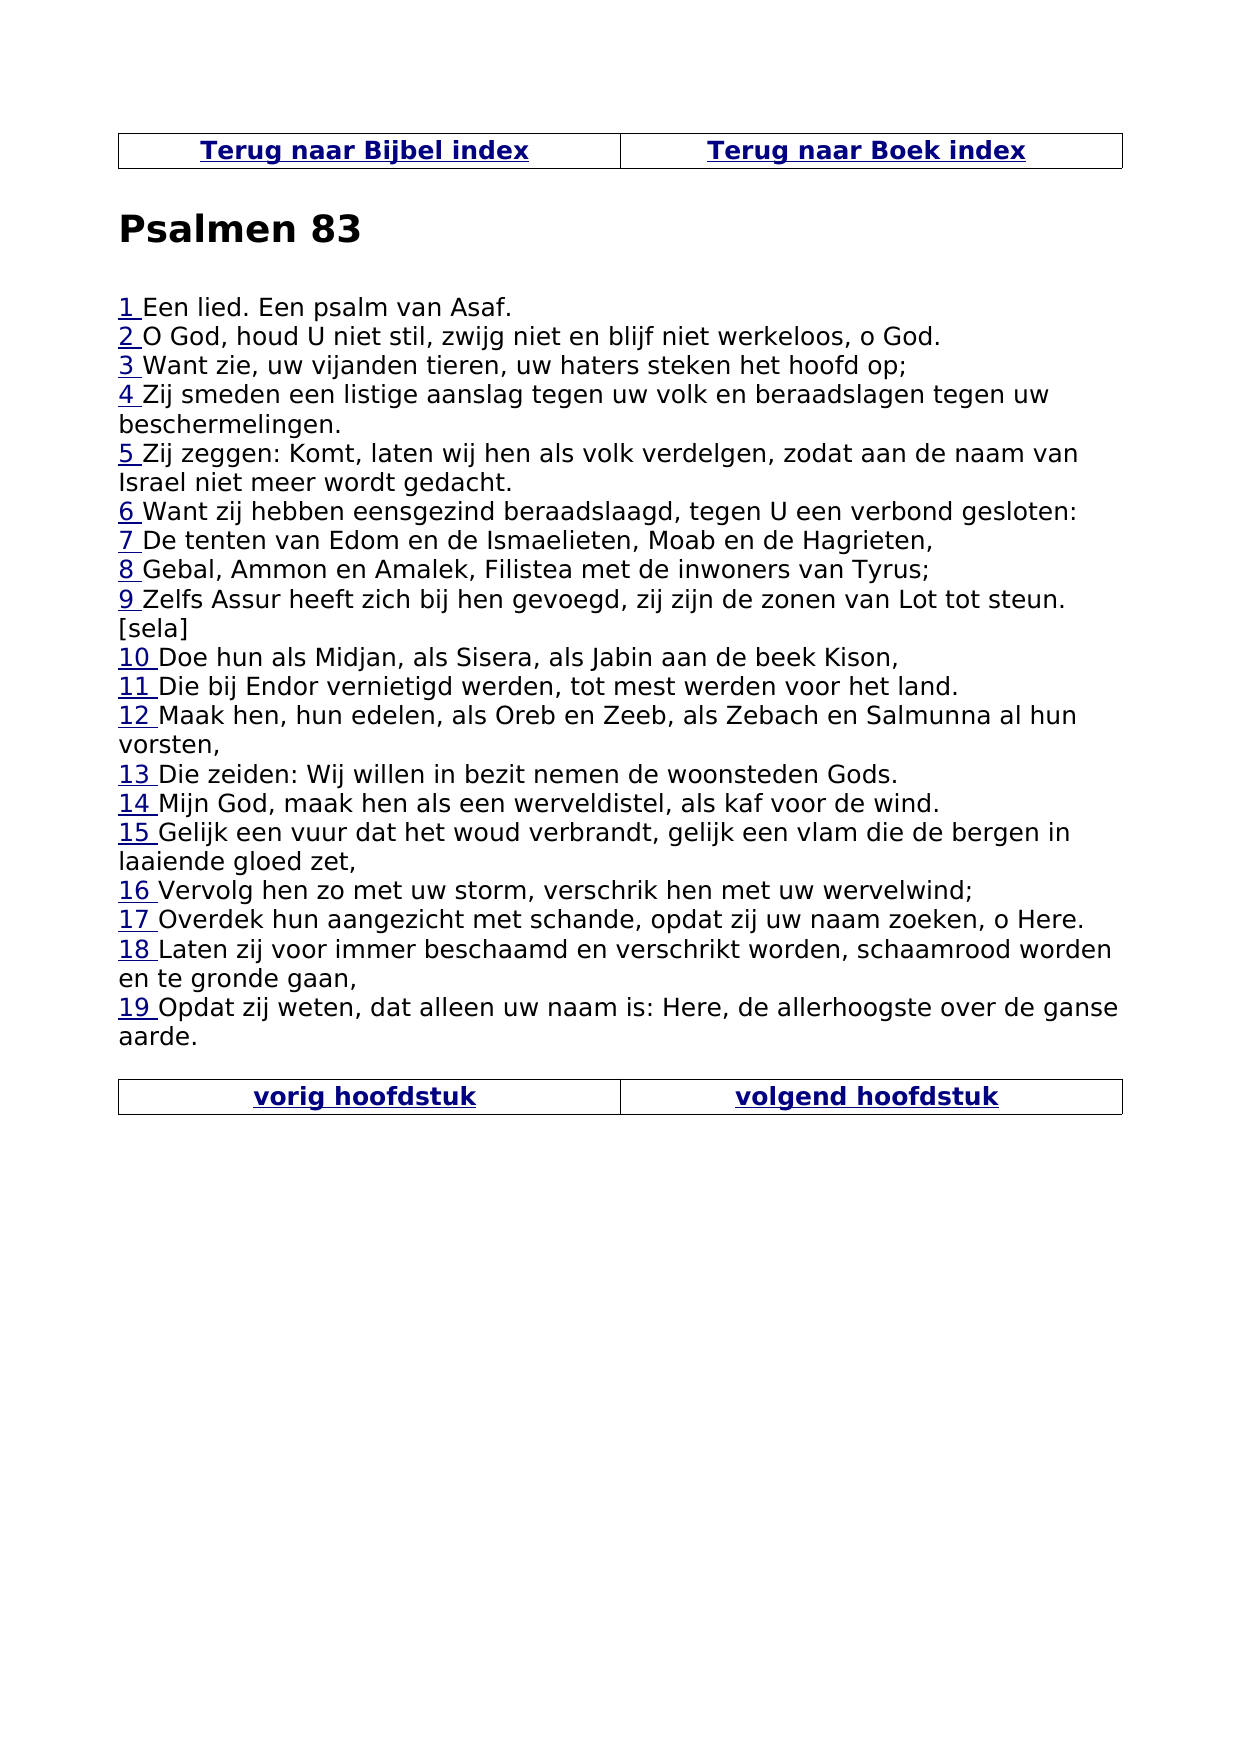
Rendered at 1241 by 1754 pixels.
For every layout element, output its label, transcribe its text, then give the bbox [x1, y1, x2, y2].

table_header Terug naar Boek index [621, 134, 1122, 168]
text 1 Een lied. Een psalm van Asaf. 2 O God, houd U niet stil, zwijg niet en blijf niet werkeloos, o God. 3 Want zie, uw vijanden tieren, uw haters steken het hoofd op; 4 Zij smeden een listige aanslag tegen uw volk en beraadslagen tegen uw beschermelingen. 5 Zij zeggen: Komt, laten wij hen als volk verdelgen, zodat aan de naam van Israel niet meer wordt gedacht. 6 Want zij hebben eensgezind beraadslaagd, tegen U een verbond gesloten: 7 De tenten van Edom en de Ismaelieten, Moab en de Hagrieten, 8 Gebal, Ammon en Amalek, Filistea met de inwoners van Tyrus; 9 Zelfs Assur heeft zich bij hen gevoegd, zij zijn de zonen van Lot tot steun. [sela] 10 Doe hun als Midjan, als Sisera, als Jabin aan de beek Kison, 11 Die bij Endor vernietigd werden, tot mest werden voor het land. 12 Maak hen, hun edelen, als Oreb en Zeeb, als Zebach en Salmunna al hun vorsten, 13 Die zeiden: Wij willen in bezit nemen de woonsteden Gods. 14 Mijn God, maak hen als een werveldistel, als kaf voor de wind. 15 Gelijk een vuur dat het woud verbrandt, gelijk een vlam die de bergen in laaiende gloed zet, 16 Vervolg hen zo met uw storm, verschrik hen met uw wervelwind; 17 Overdek hun aangezicht met schande, opdat zij uw naam zoeken, o Here. 18 Laten zij voor immer beschaamd en verschrikt worden, schaamrood worden en te gronde gaan, 19 Opdat zij weten, dat alleen uw naam is: Here, de allerhoogste over de ganse aarde. [118, 264, 1122, 1052]
subtitle Psalmen 83 [118, 208, 1122, 252]
table_header volgend hoofdstuk [621, 1080, 1122, 1114]
table_header Terug naar Bijbel index [119, 134, 620, 168]
table_header vorig hoofdstuk [119, 1080, 620, 1114]
